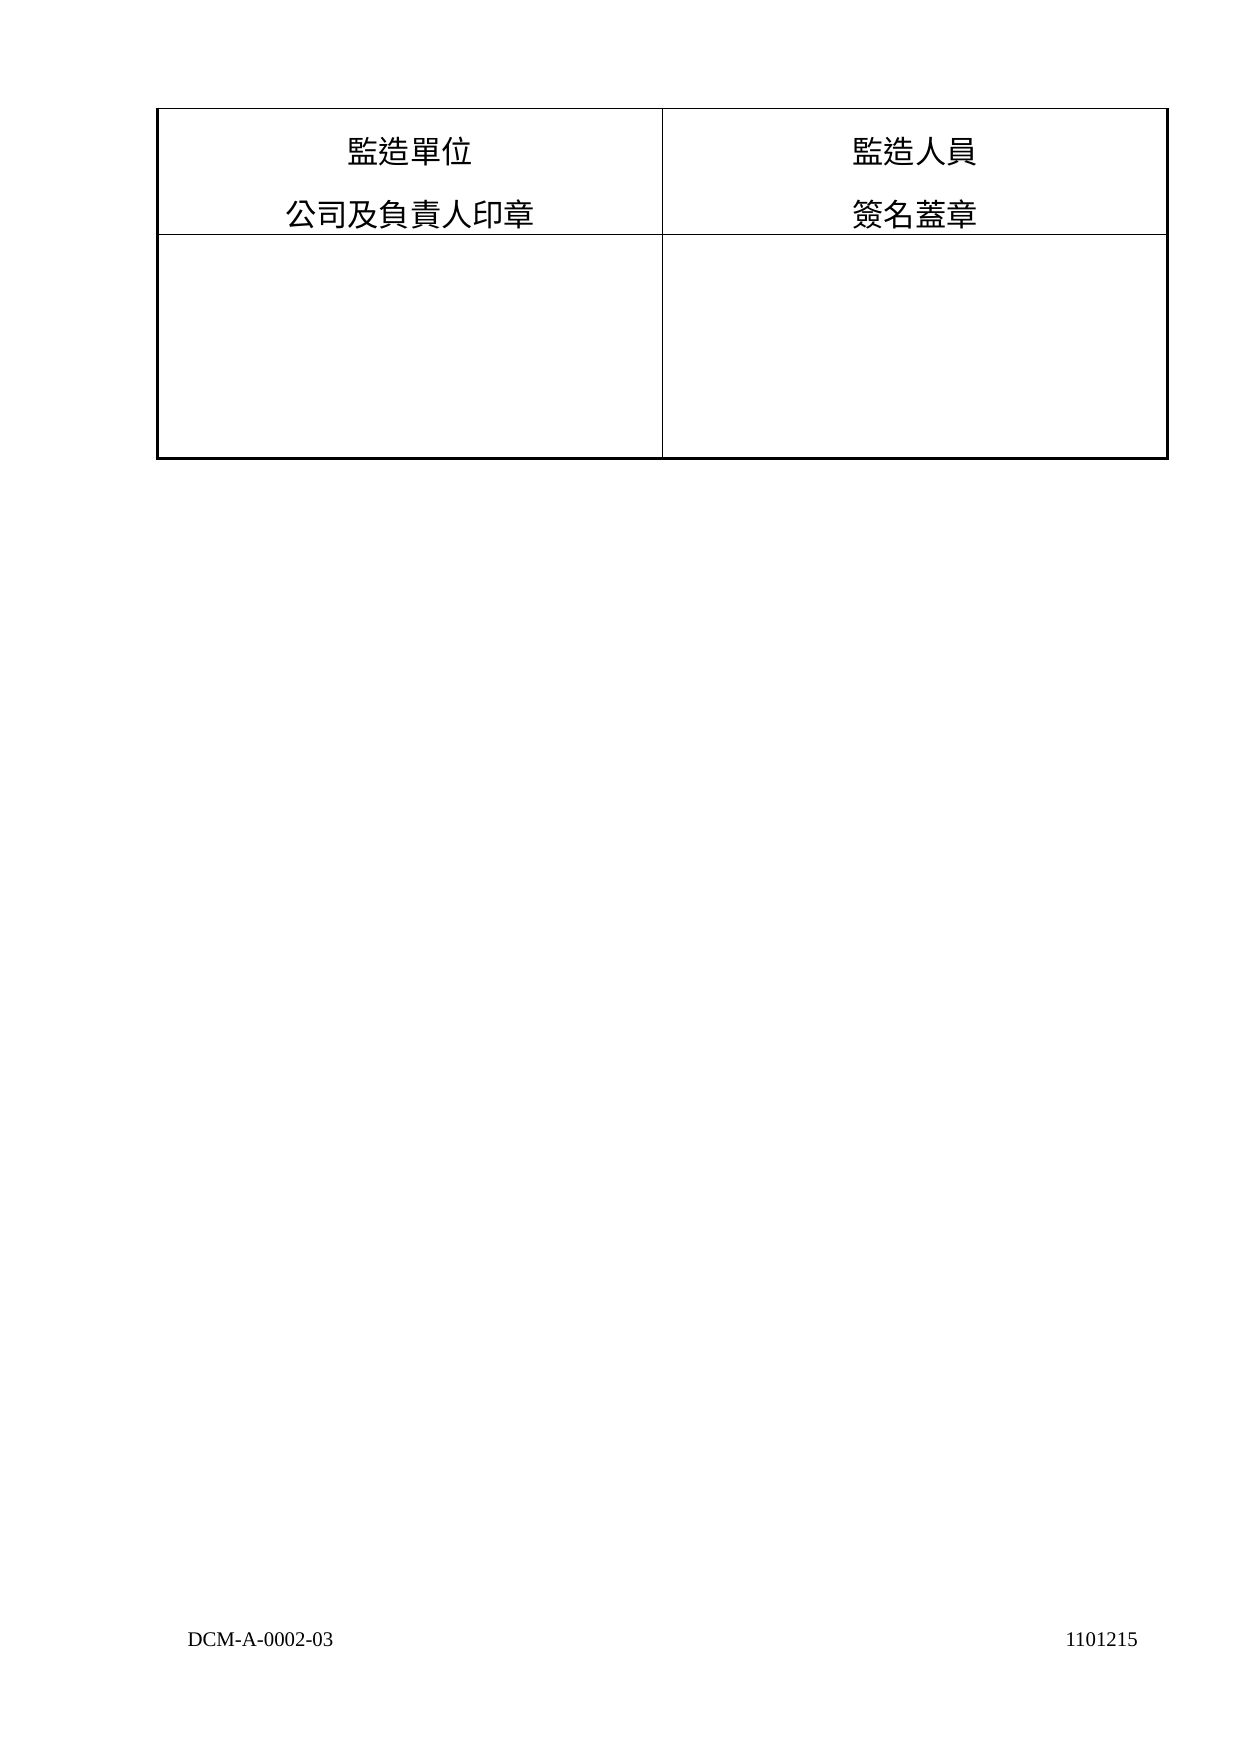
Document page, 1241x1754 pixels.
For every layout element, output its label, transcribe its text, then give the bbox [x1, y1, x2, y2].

table_cell [159, 235, 662, 457]
table_cell 監造人員 簽名蓋章 [663, 109, 1166, 234]
table_cell 監造單位 公司及負責人印章 [159, 109, 662, 234]
table_cell [663, 235, 1166, 457]
